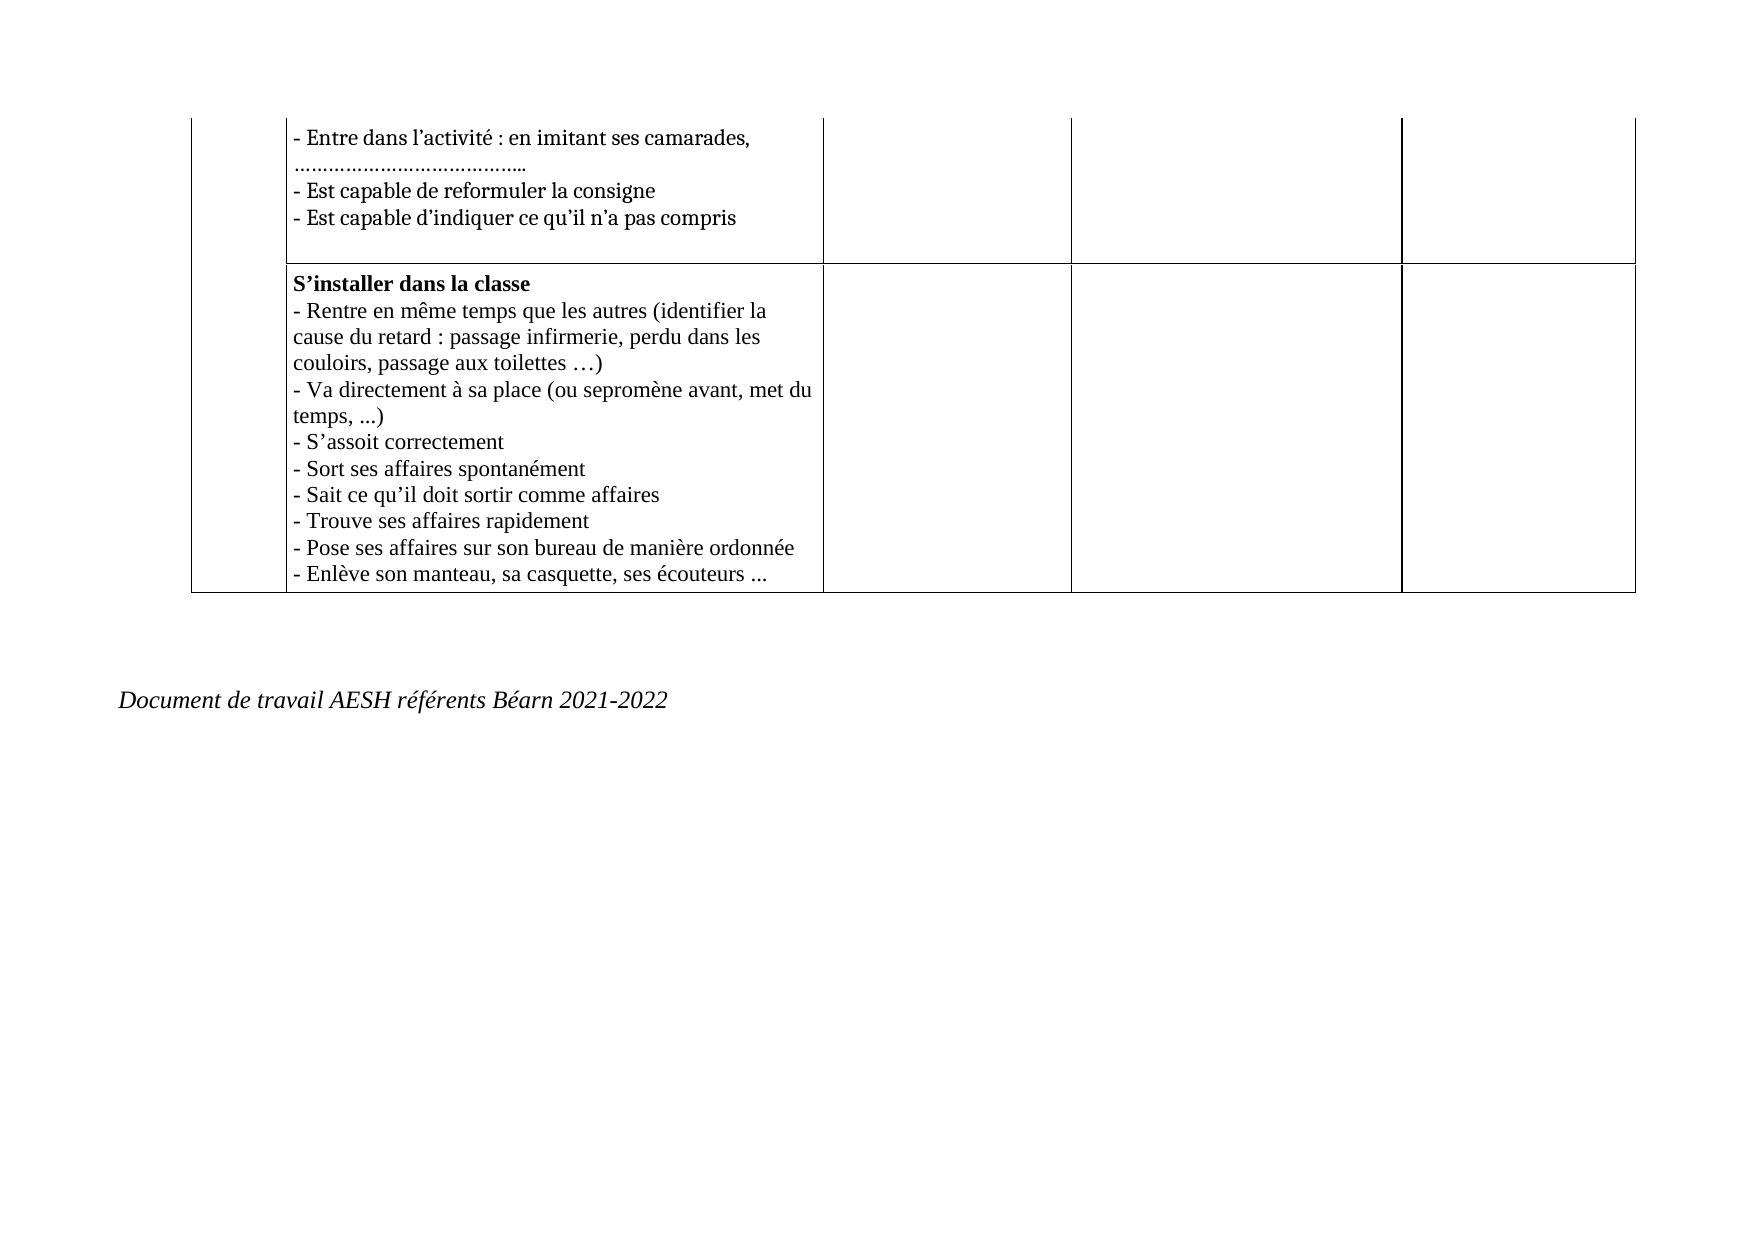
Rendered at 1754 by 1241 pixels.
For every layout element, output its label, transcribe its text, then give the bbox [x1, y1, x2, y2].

table_cell [1403, 265, 1635, 592]
table_cell [1072, 118, 1401, 263]
table_cell S’installer dans la classe - Rentre en même temps que les autres (identifier la cause du retard : passage infirmerie, perdu dans les couloirs, passage aux toilettes …) - Va directement à sa place (ou sepromène avant, met du temps, ...) - S’assoit correctement - Sort ses affaires spontanément - Sait ce qu’il doit sortir comme affaires - Trouve ses affaires rapidement - Pose ses affaires sur son bureau de manière ordonnée - Enlève son manteau, sa casquette, ses écouteurs ... [287, 265, 823, 592]
text Document de travail AESH référents Béarn 2021-2022 [118, 686, 1636, 714]
table_cell [824, 118, 1071, 263]
table_cell [192, 118, 286, 592]
table_cell [1403, 118, 1635, 263]
table_cell - Entre dans l’activité : en imitant ses camarades, ………………………………….. - Est capable de reformuler la consigne - Est capable d’indiquer ce qu’il n’a pas compris [287, 118, 823, 263]
table_cell [824, 265, 1071, 592]
table_cell [1072, 265, 1401, 592]
